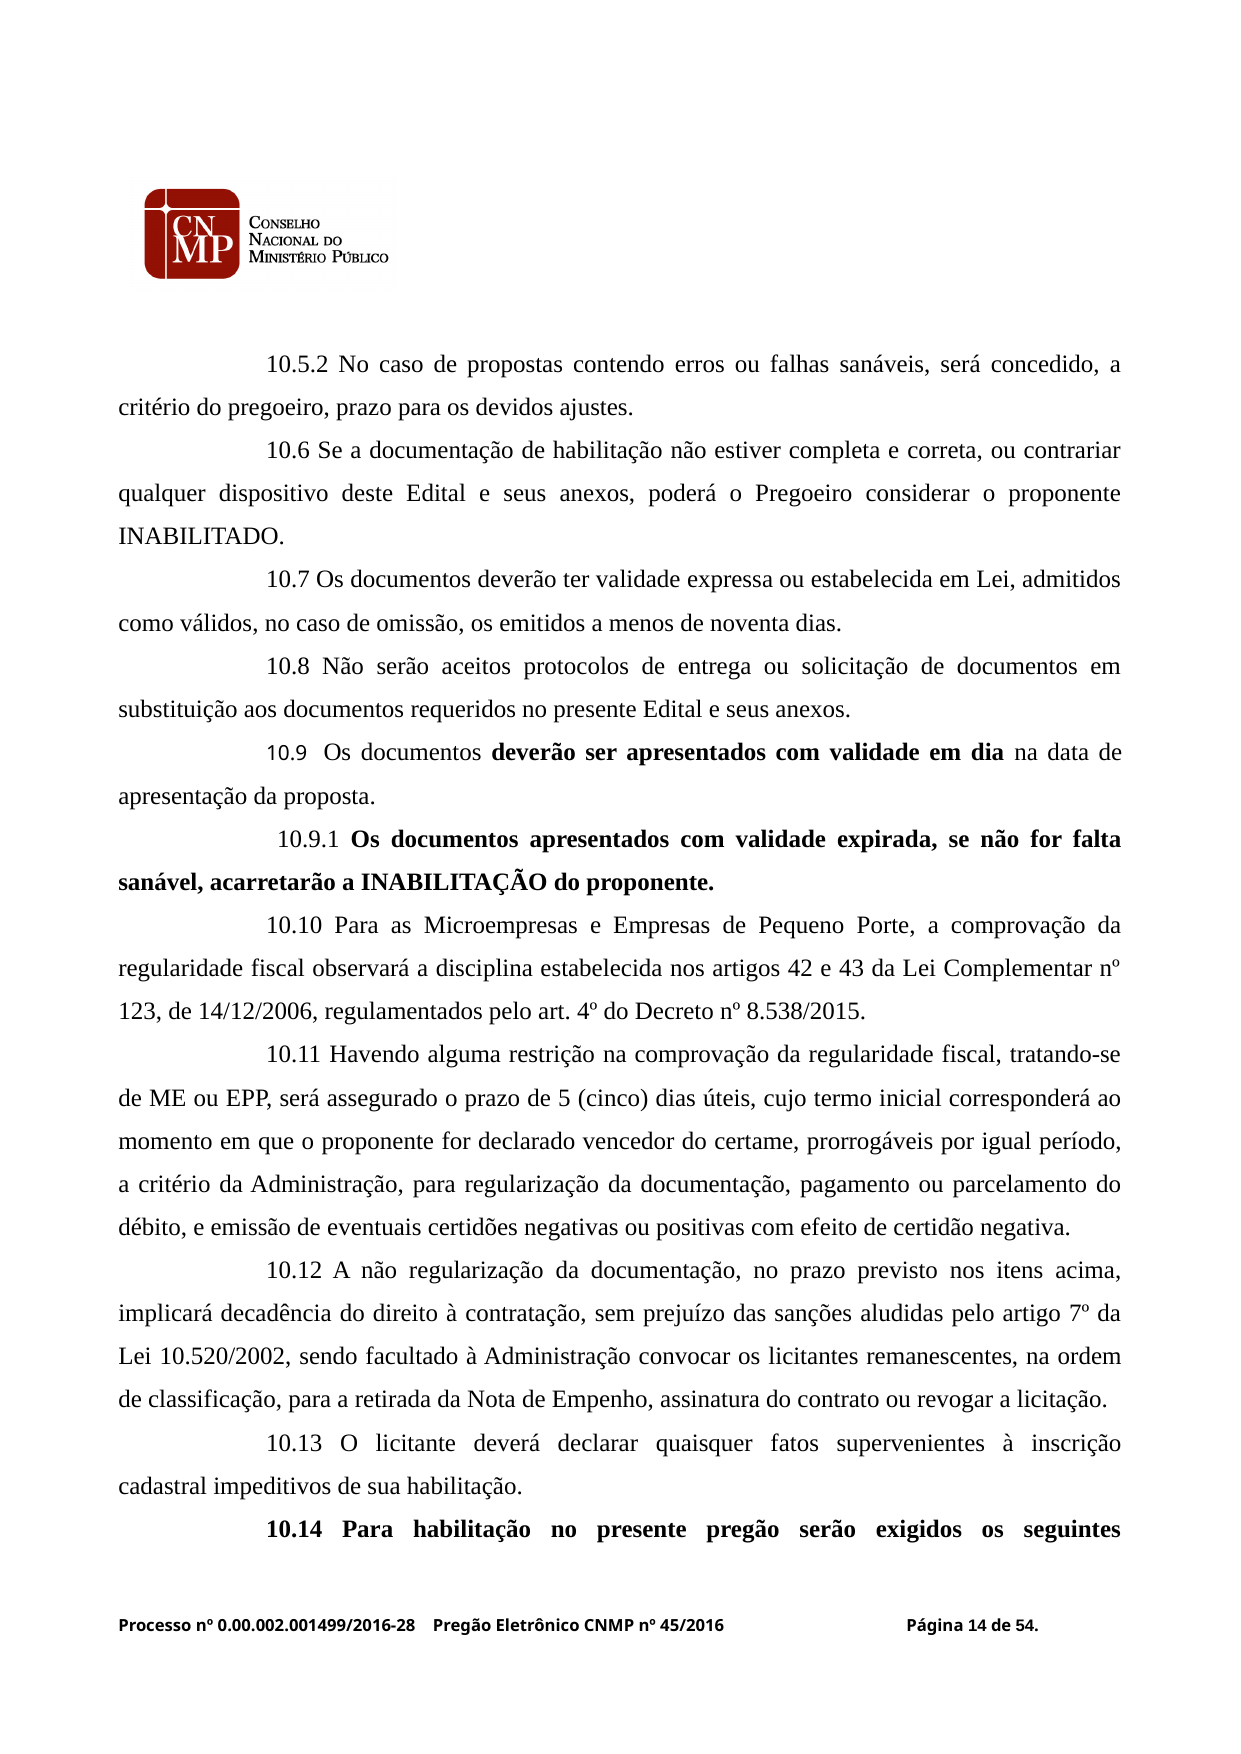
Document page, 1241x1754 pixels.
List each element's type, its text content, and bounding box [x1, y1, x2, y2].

list Os documentos deverão ser apresentados com validade em dia na data de apresentação da proposta. [118, 737, 1122, 809]
text 10.6 Se a documentação de habilitação não estiver completa e correta, ou contrariar qualquer dispositivo deste Edital e seus anexos, poderá o Pregoeiro considerar o proponente INABILITADO. [118, 435, 1122, 550]
text 10.8 Não serão aceitos protocolos de entrega ou solicitação de documentos em substituição aos documentos requeridos no presente Edital e seus anexos. [118, 651, 1122, 723]
text 10.12 A não regularização da documentação, no prazo previsto nos itens acima, implicará decadência do direito à contratação, sem prejuízo das sanções aludidas pelo artigo 7º da Lei 10.520/2002, sendo facultado à Administração convocar os licitantes remanescentes, na ordem de classificação, para a retirada da Nota de Empenho, assinatura do contrato ou revogar a licitação. [118, 1255, 1122, 1413]
picture [128, 174, 398, 293]
text 10.11 Havendo alguma restrição na comprovação da regularidade fiscal, tratando-se de ME ou EPP, será assegurado o prazo de 5 (cinco) dias úteis, cujo termo inicial corresponderá ao momento em que o proponente for declarado vencedor do certame, prorrogáveis por igual período, a critério da Administração, para regularização da documentação, pagamento ou parcelamento do débito, e emissão de eventuais certidões negativas ou positivas com efeito de certidão negativa. [118, 1039, 1122, 1241]
text 10.5.2 No caso de propostas contendo erros ou falhas sanáveis, será concedido, a critério do pregoeiro, prazo para os devidos ajustes. [118, 349, 1122, 421]
text 10.7 Os documentos deverão ter validade expressa ou estabelecida em Lei, admitidos como válidos, no caso de omissão, os emitidos a menos de noventa dias. [118, 564, 1122, 636]
text 10.10 Para as Microempresas e Empresas de Pequeno Porte, a comprovação da regularidade fiscal observará a disciplina estabelecida nos artigos 42 e 43 da Lei Complementar nº 123, de 14/12/2006, regulamentados pelo art. 4º do Decreto nº 8.538/2015. [118, 910, 1122, 1025]
text 10.14 Para habilitação no presente pregão serão exigidos os seguintes [118, 1514, 1122, 1543]
list O licitante deverá declarar quaisquer fatos supervenientes à inscrição cadastral impeditivos de sua habilitação. [118, 1428, 1122, 1499]
text 10.9.1 Os documentos apresentados com validade expirada, se não for falta sanável, acarretarão a INABILITAÇÃO do proponente. [118, 824, 1122, 896]
